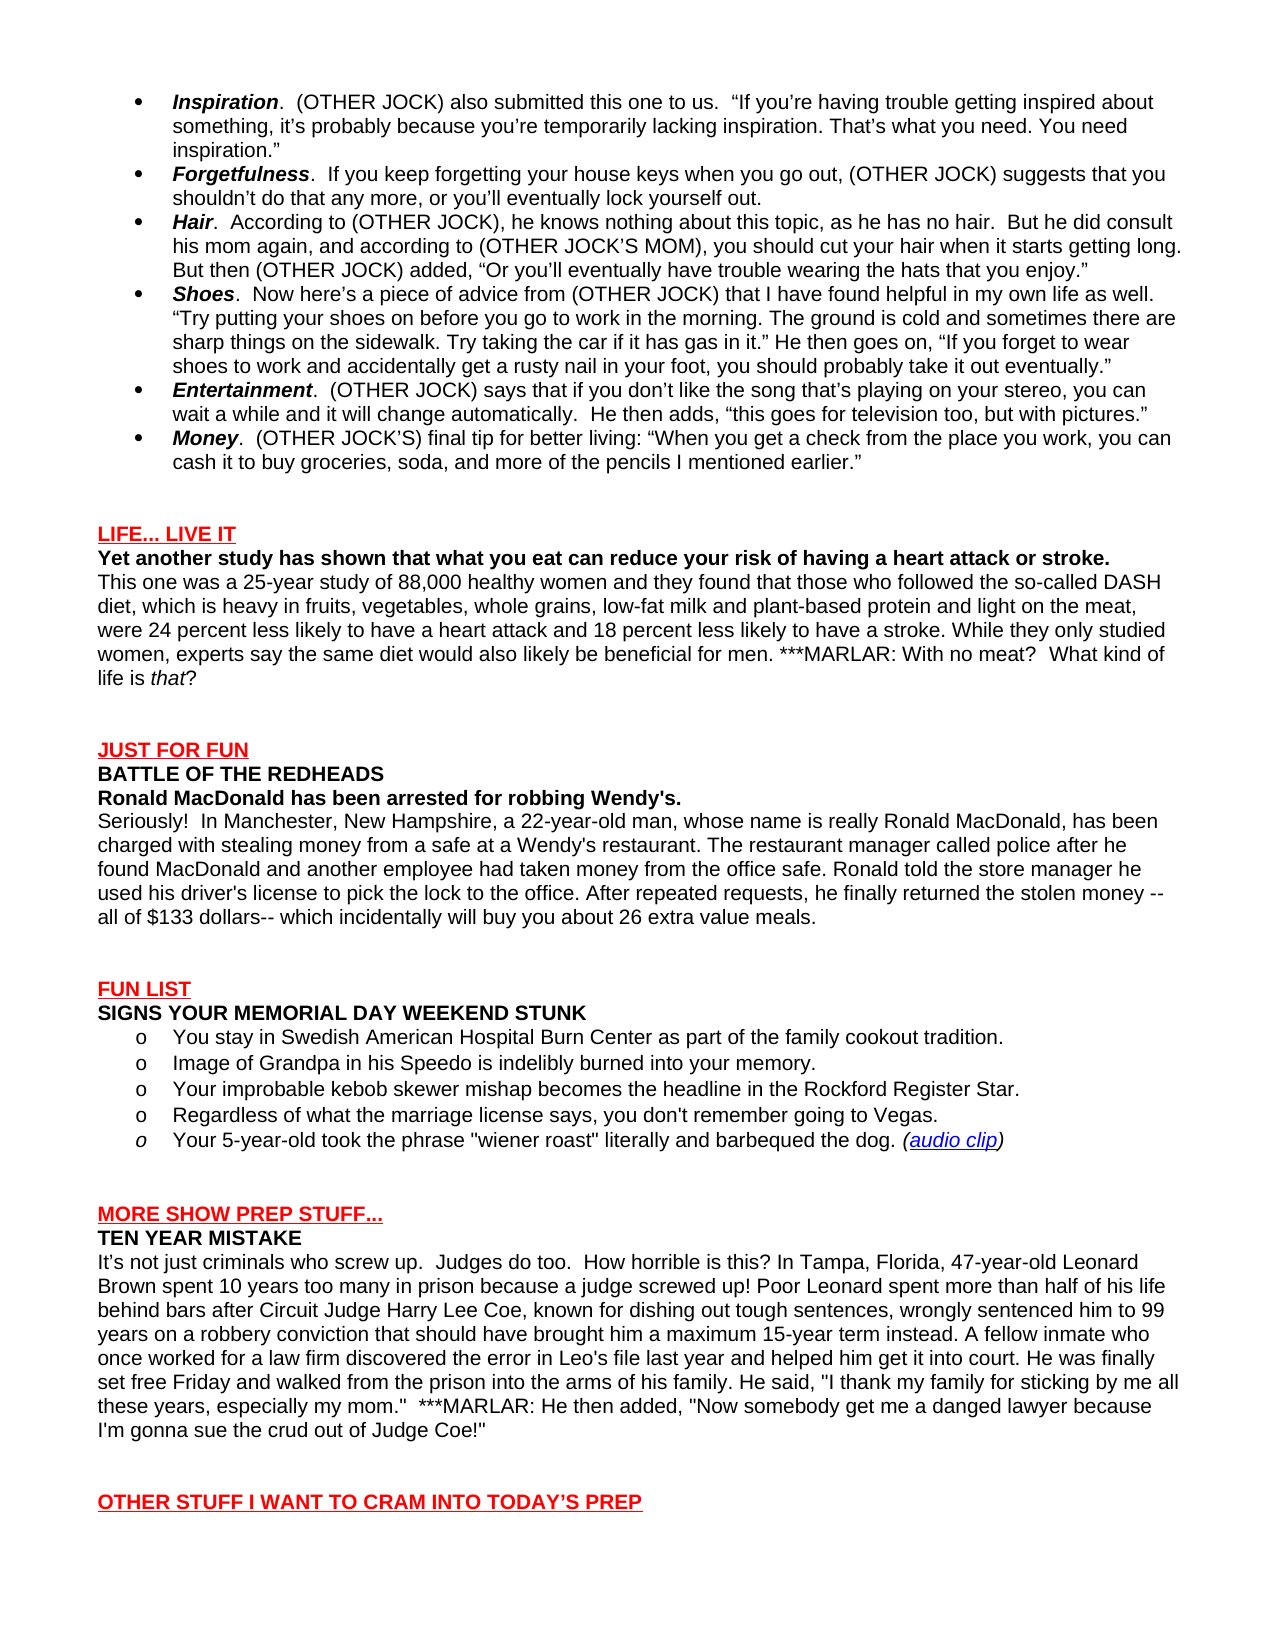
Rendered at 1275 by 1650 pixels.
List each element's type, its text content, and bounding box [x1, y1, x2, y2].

text Ronald MacDonald has been arrested for robbing Wendy's. [97, 785, 1185, 809]
text LIFE... LIVE IT [97, 522, 1185, 546]
text Yet another study has shown that what you eat can reduce your risk of having a heart attack or stroke. [97, 546, 1185, 570]
text Seriously! In Manchester, New Hampshire, a 22-year-old man, whose name is really Ronald MacDonald, has been charged with stealing money from a safe at a Wendy's restaurant. The restaurant manager called police after he found MacDonald and another employee had taken money from the office safe. Ronald told the store manager he used his driver's license to pick the lock to the office. After repeated requests, he finally returned the stolen money -- all of $133 dollars-- which incidentally will buy you about 26 extra value meals. [97, 809, 1185, 929]
list Your improbable kebob skewer mishap becomes the headline in the Rockford Register Star. [135, 1077, 1185, 1102]
text BATTLE OF THE REDHEADS [97, 761, 1185, 785]
text SIGNS YOUR MEMORIAL DAY WEEKEND STUNK [97, 1001, 1185, 1025]
list Inspiration. (OTHER JOCK) also submitted this one to us. “If you’re having trouble getting inspired about something, it’s probably because you’re temporarily lacking inspiration. That’s what you need. You need inspiration.” [135, 90, 1185, 162]
text TEN YEAR MISTAKE [97, 1226, 1185, 1250]
list Shoes. Now here’s a piece of advice from (OTHER JOCK) that I have found helpful in my own life as well. “Try putting your shoes on before you go to work in the morning. The ground is cold and sometimes there are sharp things on the sidewalk. Try taking the car if it has gas in it.” He then goes on, “If you forget to wear shoes to work and accidentally get a rusty nail in your foot, you should probably take it out eventually.” [135, 282, 1185, 378]
text MORE SHOW PREP STUFF... [97, 1202, 1185, 1226]
list You stay in Swedish American Hospital Burn Center as part of the family cookout tradition. [135, 1025, 1185, 1051]
list Forgetfulness. If you keep forgetting your house keys when you go out, (OTHER JOCK) suggests that you shouldn’t do that any more, or you’ll eventually lock yourself out. [135, 162, 1185, 210]
list Image of Grandpa in his Speedo is indelibly burned into your memory. [135, 1051, 1185, 1077]
text This one was a 25-year study of 88,000 healthy women and they found that those who followed the so-called DASH diet, which is heavy in fruits, vegetables, whole grains, low-fat milk and plant-based protein and light on the meat, were 24 percent less likely to have a heart attack and 18 percent less likely to have a stroke. While they only studied women, experts say the same diet would also likely be beneficial for men. ***MARLAR: With no meat? What kind of life is that? [97, 570, 1185, 689]
text FUN LIST [97, 977, 1185, 1001]
list Hair. According to (OTHER JOCK), he knows nothing about this topic, as he has no hair. But he did consult his mom again, and according to (OTHER JOCK’S MOM), you should cut your hair when it starts getting long. But then (OTHER JOCK) added, “Or you’ll eventually have trouble wearing the hats that you enjoy.” [135, 210, 1185, 282]
text OTHER STUFF I WANT TO CRAM INTO TODAY’S PREP [97, 1489, 1185, 1513]
text It’s not just criminals who screw up. Judges do too. How horrible is this? In Tampa, Florida, 47-year-old Leonard Brown spent 10 years too many in prison because a judge screwed up! Poor Leonard spent more than half of his life behind bars after Circuit Judge Harry Lee Coe, known for dishing out tough sentences, wrongly sentenced him to 99 years on a robbery conviction that should have brought him a maximum 15-year term instead. A fellow inmate who once worked for a law firm discovered the error in Leo's file last year and helped him get it into court. He was finally set free Friday and walked from the prison into the arms of his family. He said, "I thank my family for sticking by me all these years, especially my mom." ***MARLAR: He then added, "Now somebody get me a danged lawyer because I'm gonna sue the crud out of Judge Coe!" [97, 1250, 1185, 1442]
text JUST FOR FUN [97, 737, 1185, 761]
list Your 5-year-old took the phrase "wiener roast" literally and barbequed the dog. (audio clip) [135, 1128, 1185, 1154]
list Entertainment. (OTHER JOCK) says that if you don’t like the song that’s playing on your stereo, you can wait a while and it will change automatically. He then adds, “this goes for television too, but with pictures.” [135, 378, 1185, 426]
list Regardless of what the marriage license says, you don't remember going to Vegas. [135, 1102, 1185, 1128]
list Money. (OTHER JOCK’S) final tip for better living: “When you get a check from the place you work, you can cash it to buy groceries, soda, and more of the pencils I mentioned earlier.” [135, 426, 1185, 474]
